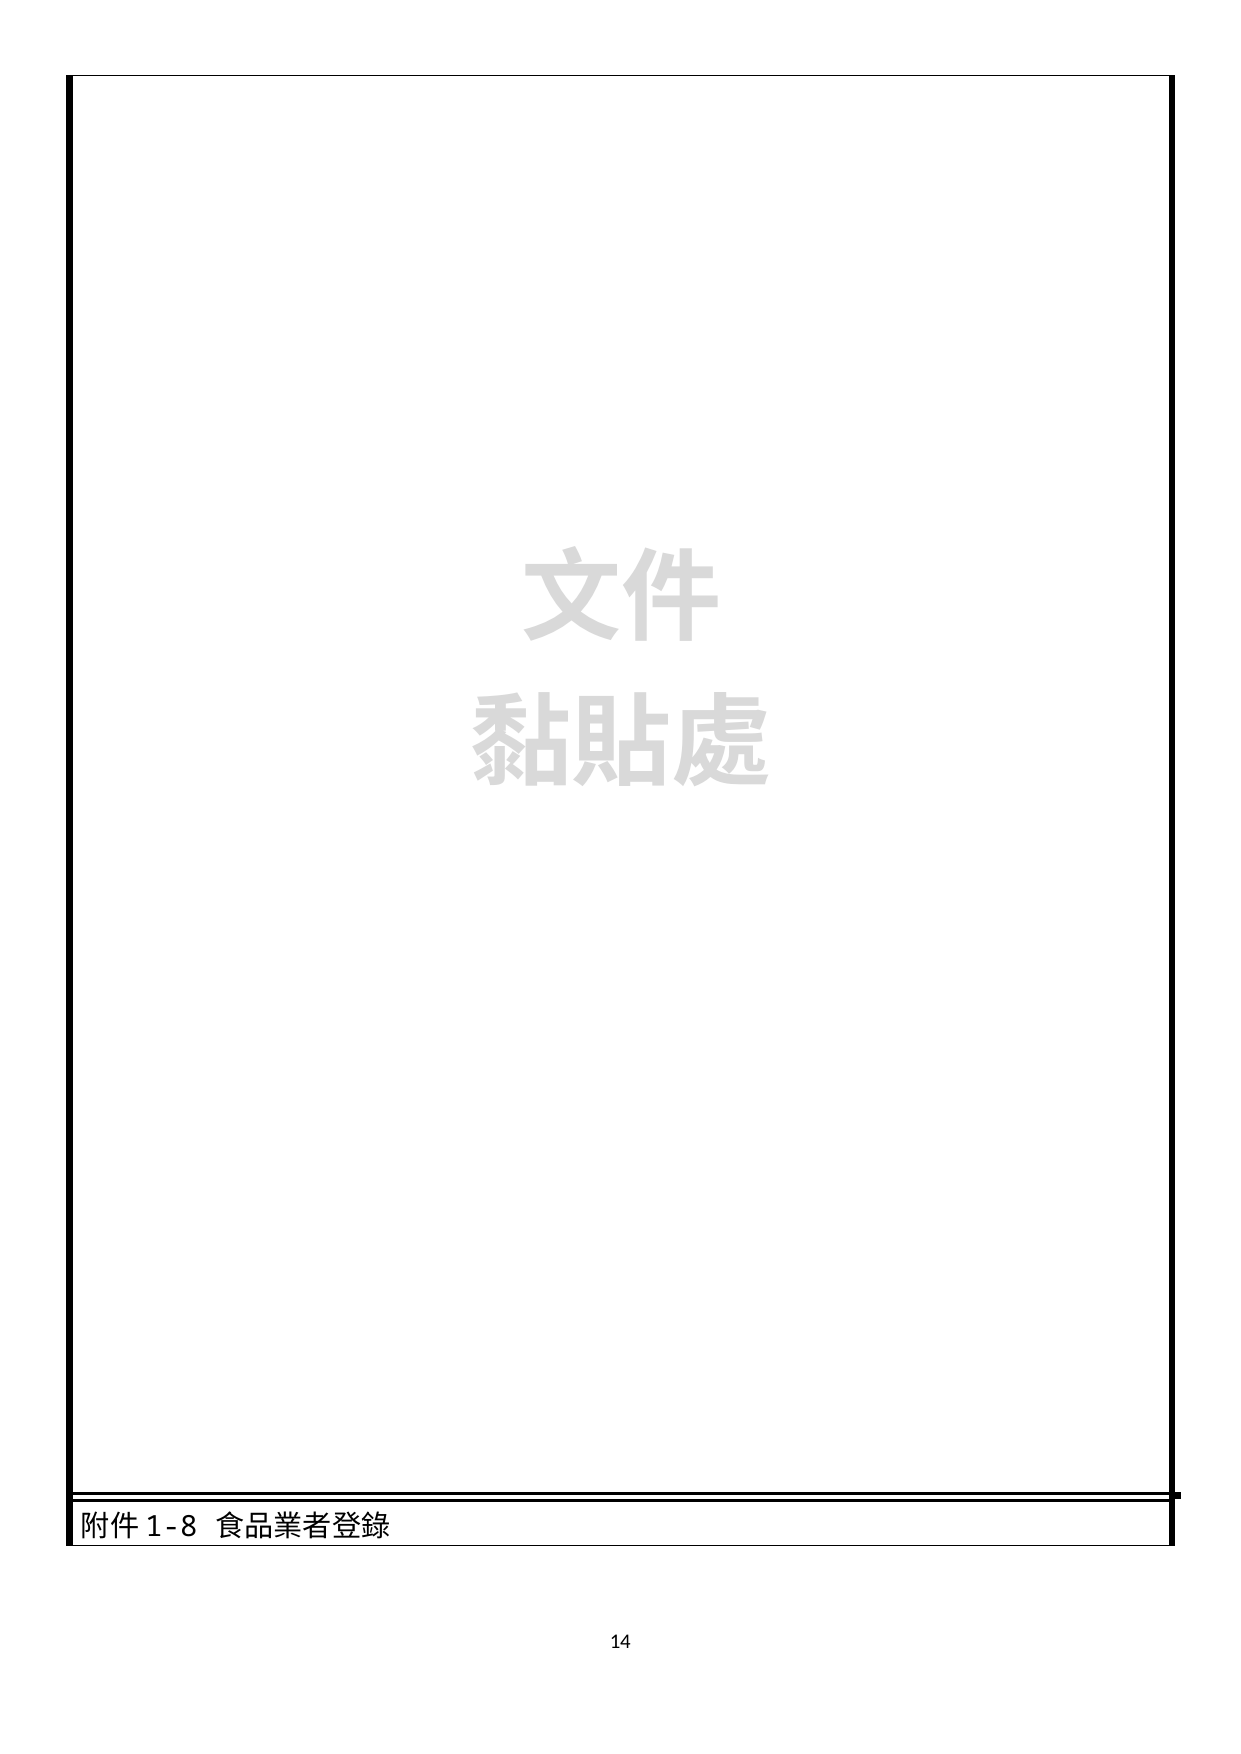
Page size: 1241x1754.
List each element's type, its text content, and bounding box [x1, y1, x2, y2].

table_cell [73, 1495, 1169, 1499]
table_cell [73, 76, 1169, 1492]
table_cell [59, 75, 66, 1492]
table_cell [59, 1492, 66, 1545]
table_cell 附件1-8 食品業者登錄 [73, 1502, 1169, 1545]
table_cell [1175, 75, 1181, 1492]
table_cell [1175, 1499, 1181, 1545]
